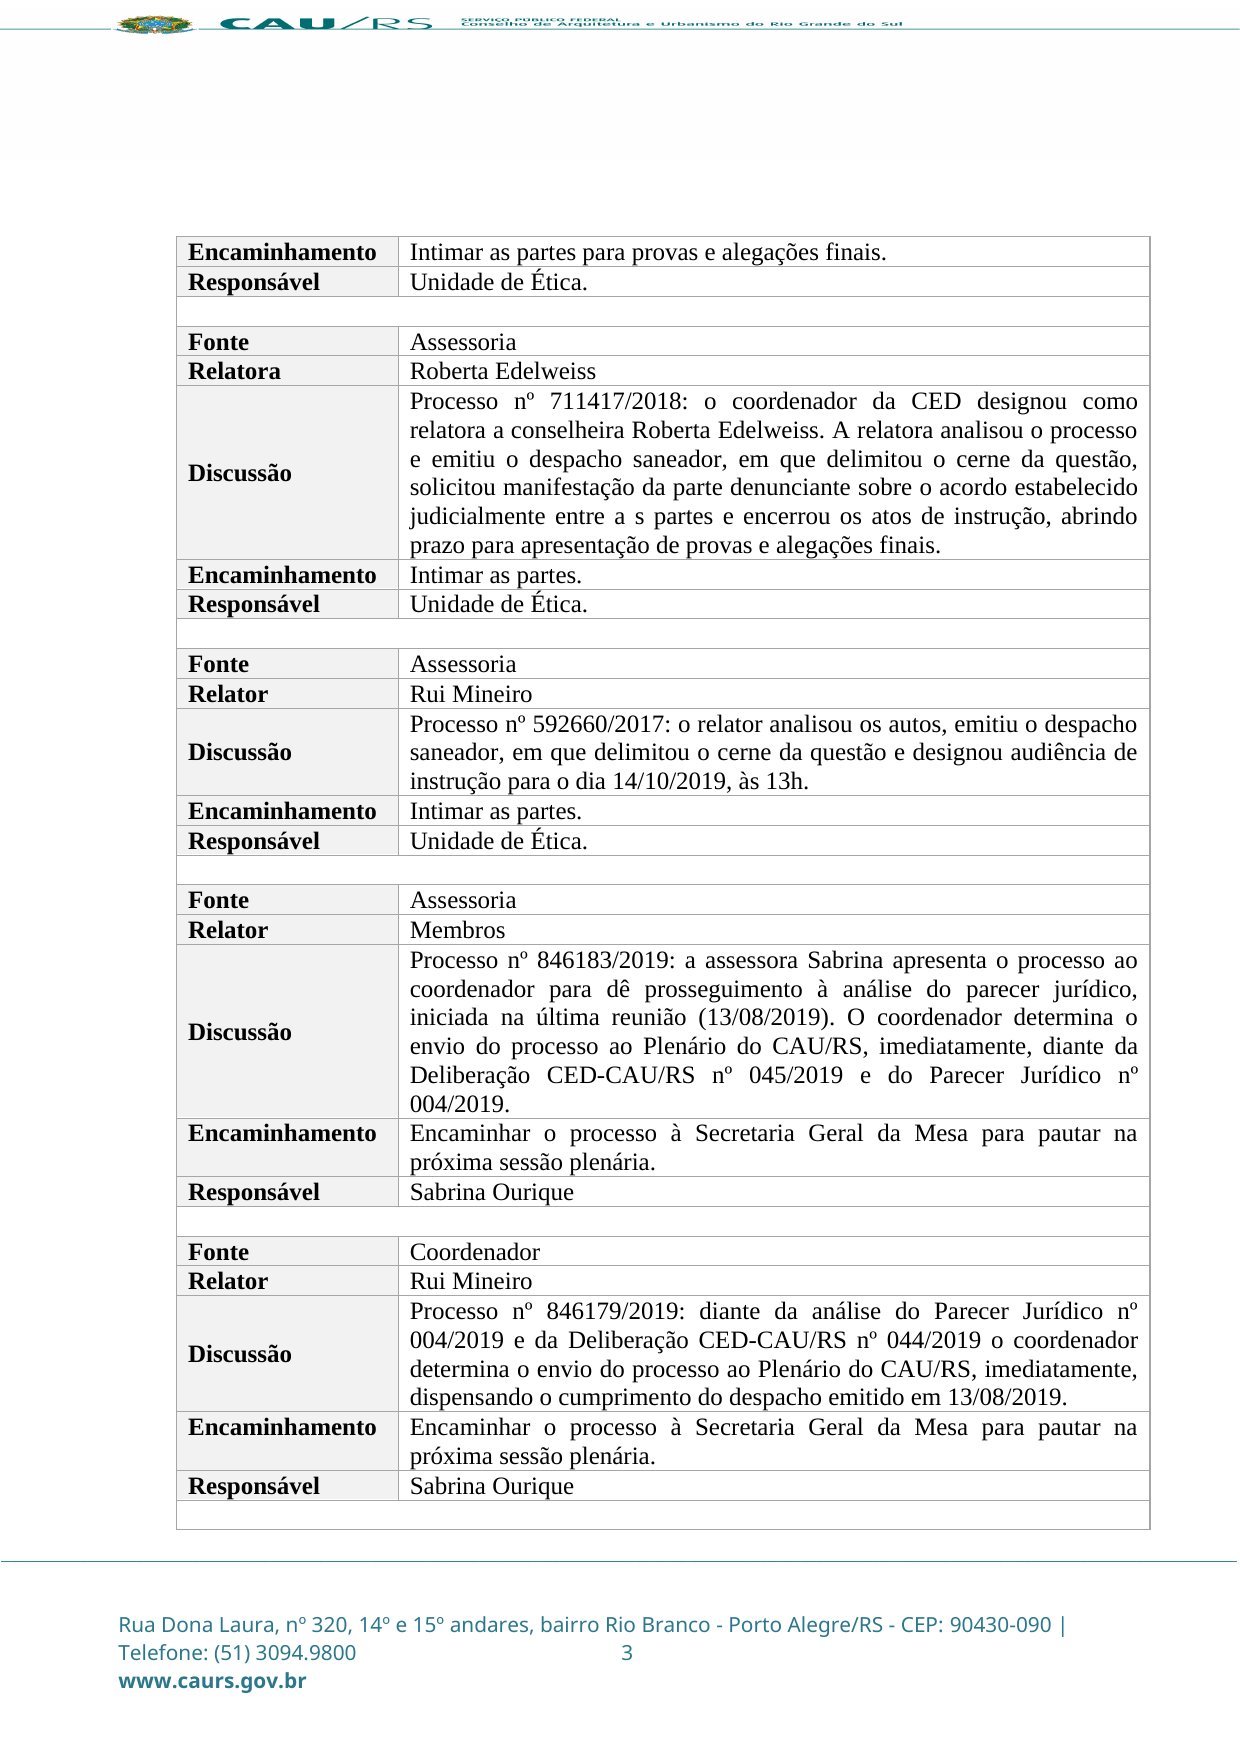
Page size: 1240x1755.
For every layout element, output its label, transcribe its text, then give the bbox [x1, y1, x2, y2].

table_cell Rui Mineiro [399, 679, 1149, 708]
table_cell Assessoria [399, 885, 1149, 914]
table_cell Intimar as partes. [399, 560, 1149, 588]
table_cell Encaminhar o processo à Secretaria Geral da Mesa para pautar na próxima sessão plenária. [399, 1412, 1149, 1470]
table_cell Fonte [177, 1237, 398, 1265]
table_cell [398, 619, 1149, 648]
table_cell Discussão [177, 945, 398, 1117]
table_cell [177, 619, 398, 648]
table_cell Responsável [177, 1177, 398, 1206]
table_cell Processo nº 846179/2019: diante da análise do Parecer Jurídico nº 004/2019 e da Deliberação CED-CAU/RS nº 044/2019 o coordenador determina o envio do processo ao Plenário do CAU/RS, imediatamente, dispensando o cumprimento do despacho emitido em 13/08/2019. [399, 1296, 1149, 1411]
table_cell Rui Mineiro [399, 1266, 1149, 1295]
table_cell Discussão [177, 386, 398, 559]
table_cell [398, 856, 1149, 884]
table_cell Discussão [177, 709, 398, 795]
table_cell Assessoria [399, 327, 1149, 355]
table_cell Responsável [177, 826, 398, 854]
table_cell Responsável [177, 267, 398, 296]
table_cell Encaminhamento [177, 1119, 398, 1176]
table_cell Intimar as partes para provas e alegações finais. [399, 237, 1149, 266]
table_cell Responsável [177, 590, 398, 618]
table_cell Encaminhamento [177, 560, 398, 588]
table_cell [177, 297, 398, 326]
table_cell Intimar as partes. [399, 796, 1149, 825]
table_cell Sabrina Ourique [399, 1177, 1149, 1206]
table_cell Relator [177, 679, 398, 708]
table_cell Coordenador [399, 1237, 1149, 1265]
table_cell Unidade de Ética. [399, 590, 1149, 618]
table_cell Encaminhamento [177, 237, 398, 266]
table_cell Discussão [177, 1296, 398, 1411]
table_cell Processo nº 711417/2018: o coordenador da CED designou como relatora a conselheira Roberta Edelweiss. A relatora analisou o processo e emitiu o despacho saneador, em que delimitou o cerne da questão, solicitou manifestação da parte denunciante sobre o acordo estabelecido judicialmente entre a s partes e encerrou os atos de instrução, abrindo prazo para apresentação de provas e alegações finais. [399, 386, 1149, 559]
table_cell Roberta Edelweiss [399, 356, 1149, 385]
table_cell [177, 1501, 398, 1529]
table_cell Responsável [177, 1471, 398, 1499]
table_cell Encaminhamento [177, 1412, 398, 1470]
table_cell Fonte [177, 885, 398, 914]
table_cell Sabrina Ourique [399, 1471, 1149, 1499]
table_cell Encaminhamento [177, 796, 398, 825]
table_cell Relator [177, 1266, 398, 1295]
table_cell Processo nº 846183/2019: a assessora Sabrina apresenta o processo ao coordenador para dê prosseguimento à análise do parecer jurídico, iniciada na última reunião (13/08/2019). O coordenador determina o envio do processo ao Plenário do CAU/RS, imediatamente, diante da Deliberação CED-CAU/RS nº 045/2019 e do Parecer Jurídico nº 004/2019. [399, 945, 1149, 1117]
table_cell Unidade de Ética. [399, 267, 1149, 296]
table_cell [398, 1207, 1149, 1236]
table_cell Processo nº 592660/2017: o relator analisou os autos, emitiu o despacho saneador, em que delimitou o cerne da questão e designou audiência de instrução para o dia 14/10/2019, às 13h. [399, 709, 1149, 795]
table_cell [398, 1501, 1149, 1529]
table_cell [398, 297, 1149, 326]
table_cell Encaminhar o processo à Secretaria Geral da Mesa para pautar na próxima sessão plenária. [399, 1119, 1149, 1176]
table_cell Fonte [177, 327, 398, 355]
table_cell Membros [399, 915, 1149, 944]
table_cell Unidade de Ética. [399, 826, 1149, 854]
table_cell Relator [177, 915, 398, 944]
table_cell Fonte [177, 649, 398, 678]
table_cell Assessoria [399, 649, 1149, 678]
table_cell [177, 856, 398, 884]
table_cell Relatora [177, 356, 398, 385]
table_cell [177, 1207, 398, 1236]
